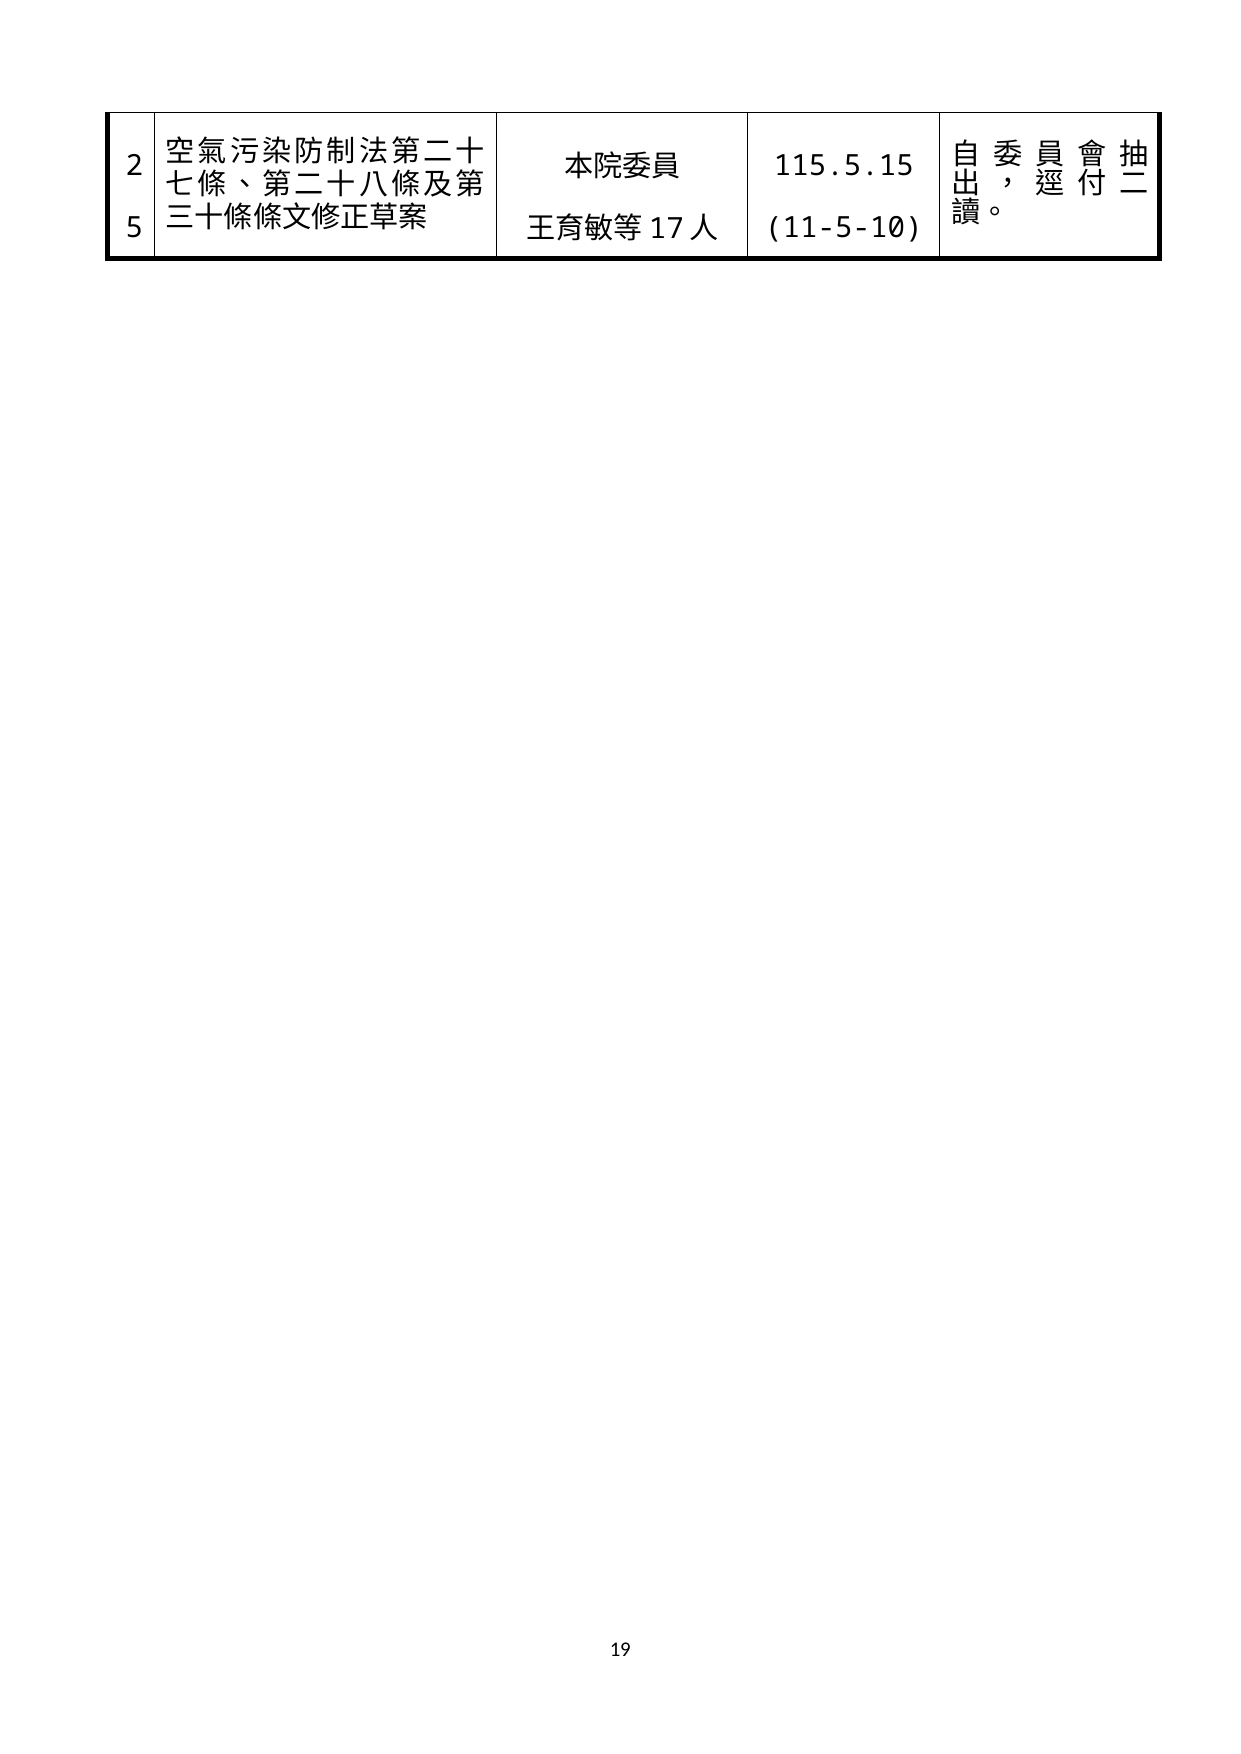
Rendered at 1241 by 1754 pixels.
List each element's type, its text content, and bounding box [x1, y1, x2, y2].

table_cell 115.5.15 (11-5-10) [748, 113, 939, 256]
table_cell 自委員會抽出，逕付二讀。 [940, 113, 1157, 256]
table_cell 空氣污染防制法第二十七條、第二十八條及第三十條條文修正草案 [155, 113, 496, 256]
table_cell [110, 113, 154, 256]
table_cell 本院委員 王育敏等17人 [497, 113, 747, 256]
